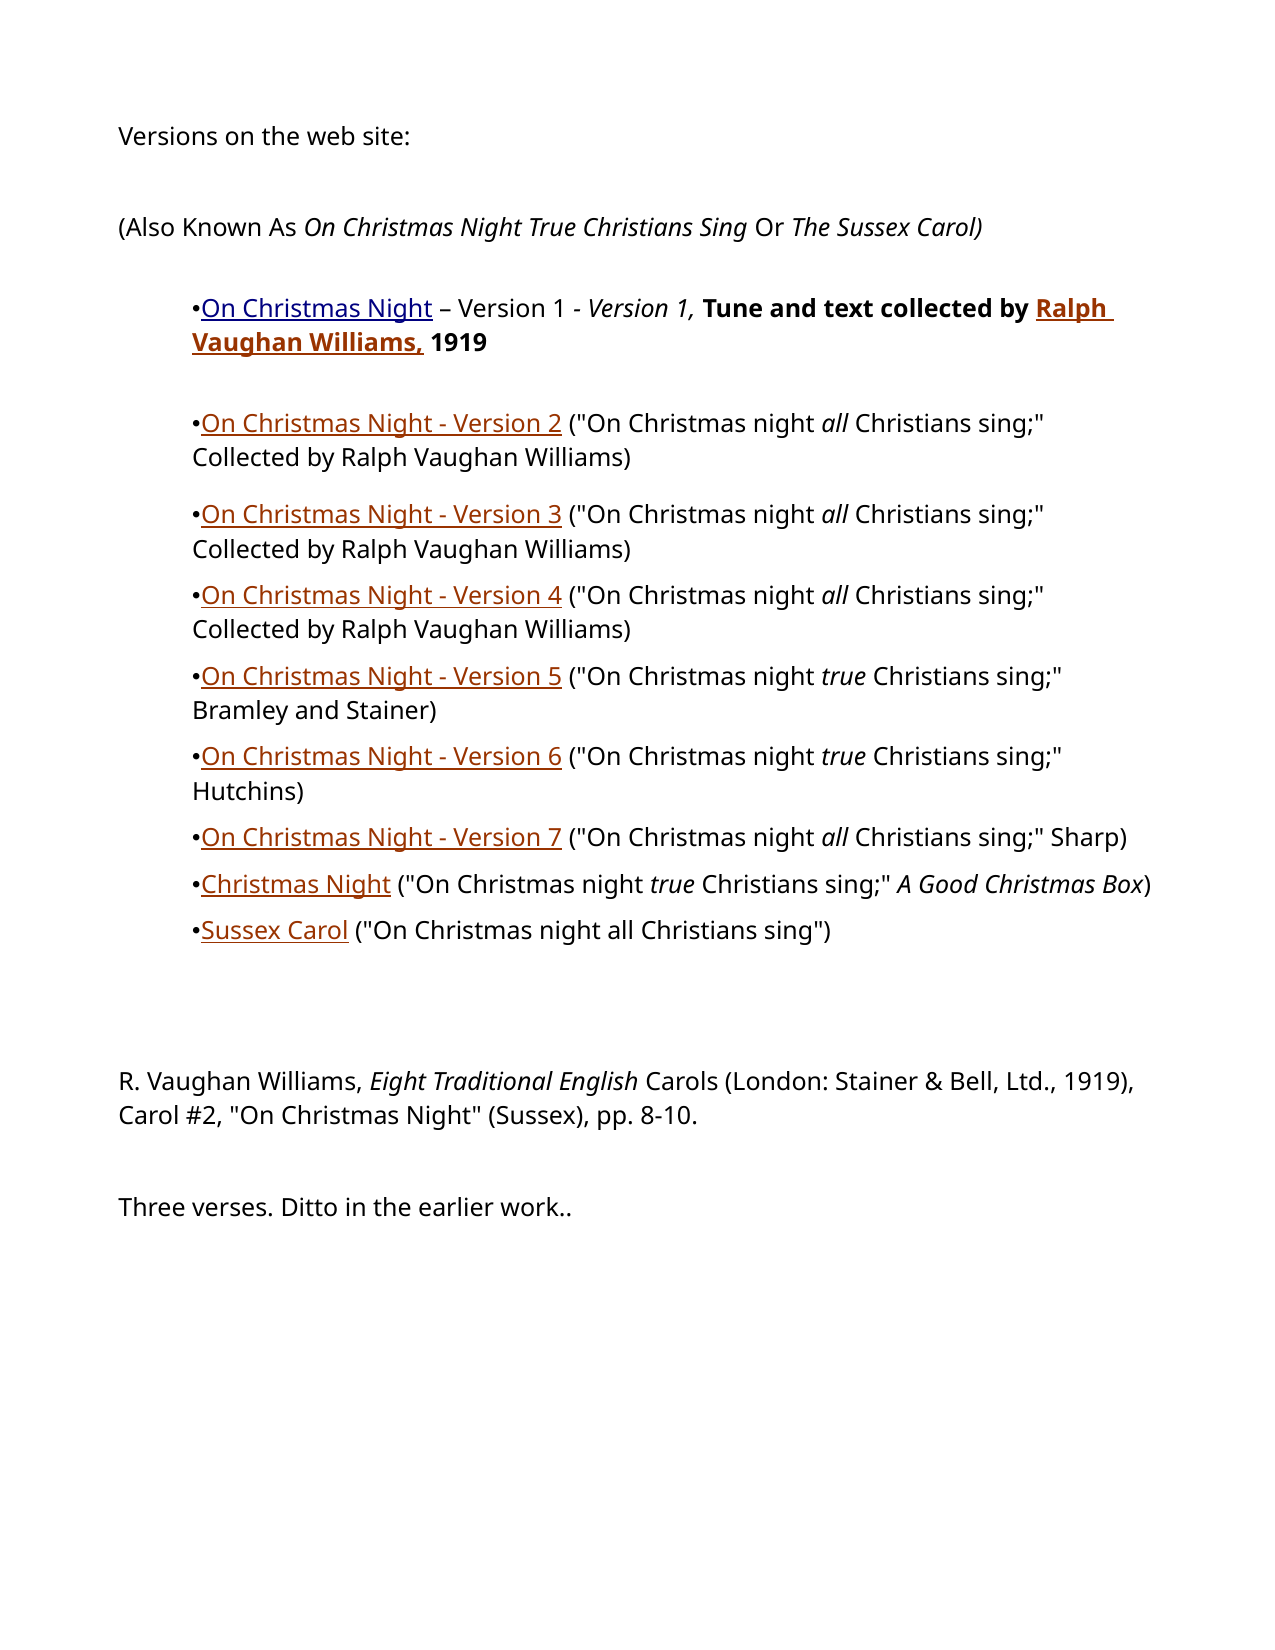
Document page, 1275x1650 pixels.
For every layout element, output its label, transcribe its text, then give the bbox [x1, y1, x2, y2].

list On Christmas Night - Version 6 ("On Christmas night true Christians sing;" Hutchins) [118, 739, 1157, 807]
list Christmas Night ("On Christmas night true Christians sing;" A Good Christmas Box) [118, 866, 1157, 900]
list On Christmas Night - Version 4 ("On Christmas night all Christians sing;" Collected by Ralph Vaughan Williams) [118, 578, 1157, 646]
text Versions on the web site: [118, 118, 1157, 152]
text (Also Known As On Christmas Night True Christians Sing Or The Sussex Carol) [118, 210, 1157, 244]
list On Christmas Night - Version 2 ("On Christmas night all Christians sing;" Collected by Ralph Vaughan Williams) [118, 406, 1157, 474]
text Three verses. Ditto in the earlier work.. [118, 1189, 1157, 1223]
list On Christmas Night - Version 3 ("On Christmas night all Christians sing;" Collected by Ralph Vaughan Williams) [118, 497, 1157, 565]
list On Christmas Night - Version 5 ("On Christmas night true Christians sing;" Bramley and Stainer) [118, 658, 1157, 727]
list On Christmas Night - Version 7 ("On Christmas night all Christians sing;" Sharp) [118, 820, 1157, 854]
text R. Vaughan Williams, Eight Traditional English Carols (London: Stainer & Bell, Ltd., 1919), Carol #2, "On Christmas Night" (Sussex), pp. 8-10. [118, 1064, 1157, 1132]
list Sussex Carol ("On Christmas night all Christians sing") [118, 913, 1157, 947]
list On Christmas Night – Version 1 - Version 1, Tune and text collected by Ralph Vaughan Williams, 1919 [118, 291, 1157, 359]
